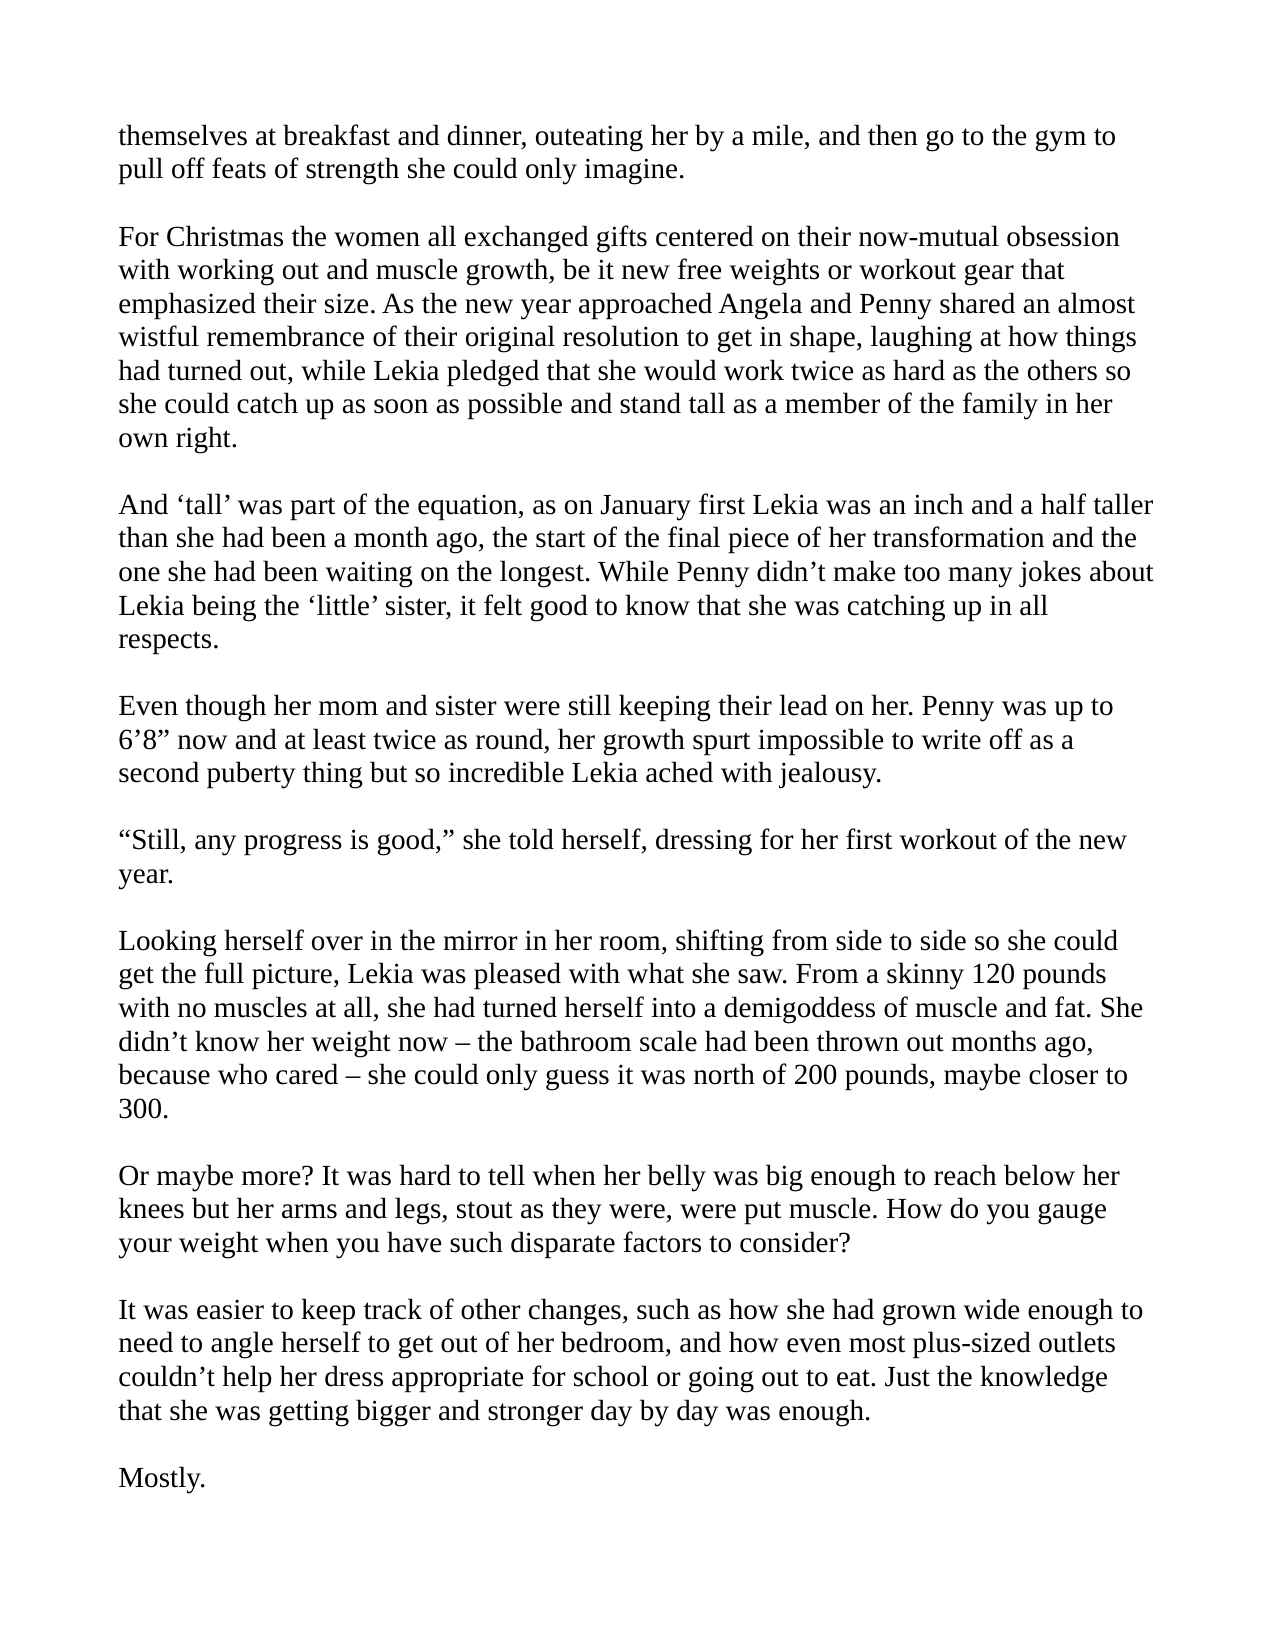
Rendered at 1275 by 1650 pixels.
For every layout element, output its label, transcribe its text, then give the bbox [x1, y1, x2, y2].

text Even though her mom and sister were still keeping their lead on her. Penny was up to 6’8” now and at least twice as round, her growth spurt impossible to write off as a second puberty thing but so incredible Lekia ached with jealousy. [118, 688, 1157, 789]
text Mostly. [118, 1460, 1157, 1493]
text Looking herself over in the mirror in her room, shifting from side to side so she could get the full picture, Lekia was pleased with what she saw. From a skinny 120 pounds with no muscles at all, she had turned herself into a demigoddess of muscle and fat. She didn’t know her weight now – the bathroom scale had been thrown out months ago, because who cared – she could only guess it was north of 200 pounds, maybe closer to 300. [118, 923, 1157, 1124]
text It was easier to keep track of other changes, such as how she had grown wide enough to need to angle herself to get out of her bedroom, and how even most plus-sized outlets couldn’t help her dress appropriate for school or going out to eat. Just the knowledge that she was getting bigger and stronger day by day was enough. [118, 1292, 1157, 1426]
text And ‘tall’ was part of the equation, as on January first Lekia was an inch and a half taller than she had been a month ago, the start of the final piece of her transformation and the one she had been waiting on the longest. While Penny didn’t make too many jokes about Lekia being the ‘little’ sister, it felt good to know that she was catching up in all respects. [118, 487, 1157, 655]
text For Christmas the women all exchanged gifts centered on their now-mutual obsession with working out and muscle growth, be it new free weights or workout gear that emphasized their size. As the new year approached Angela and Penny shared an almost wistful remembrance of their original resolution to get in shape, laughing at how things had turned out, while Lekia pledged that she would work twice as hard as the others so she could catch up as soon as possible and stand tall as a member of the family in her own right. [118, 219, 1157, 453]
text themselves at breakfast and dinner, outeating her by a mile, and then go to the gym to pull off feats of strength she could only imagine. [118, 118, 1157, 185]
text Or maybe more? It was hard to tell when her belly was big enough to reach below her knees but her arms and legs, stout as they were, were put muscle. How do you gauge your weight when you have such disparate factors to consider? [118, 1158, 1157, 1258]
text “Still, any progress is good,” she told herself, dressing for her first workout of the new year. [118, 822, 1157, 889]
